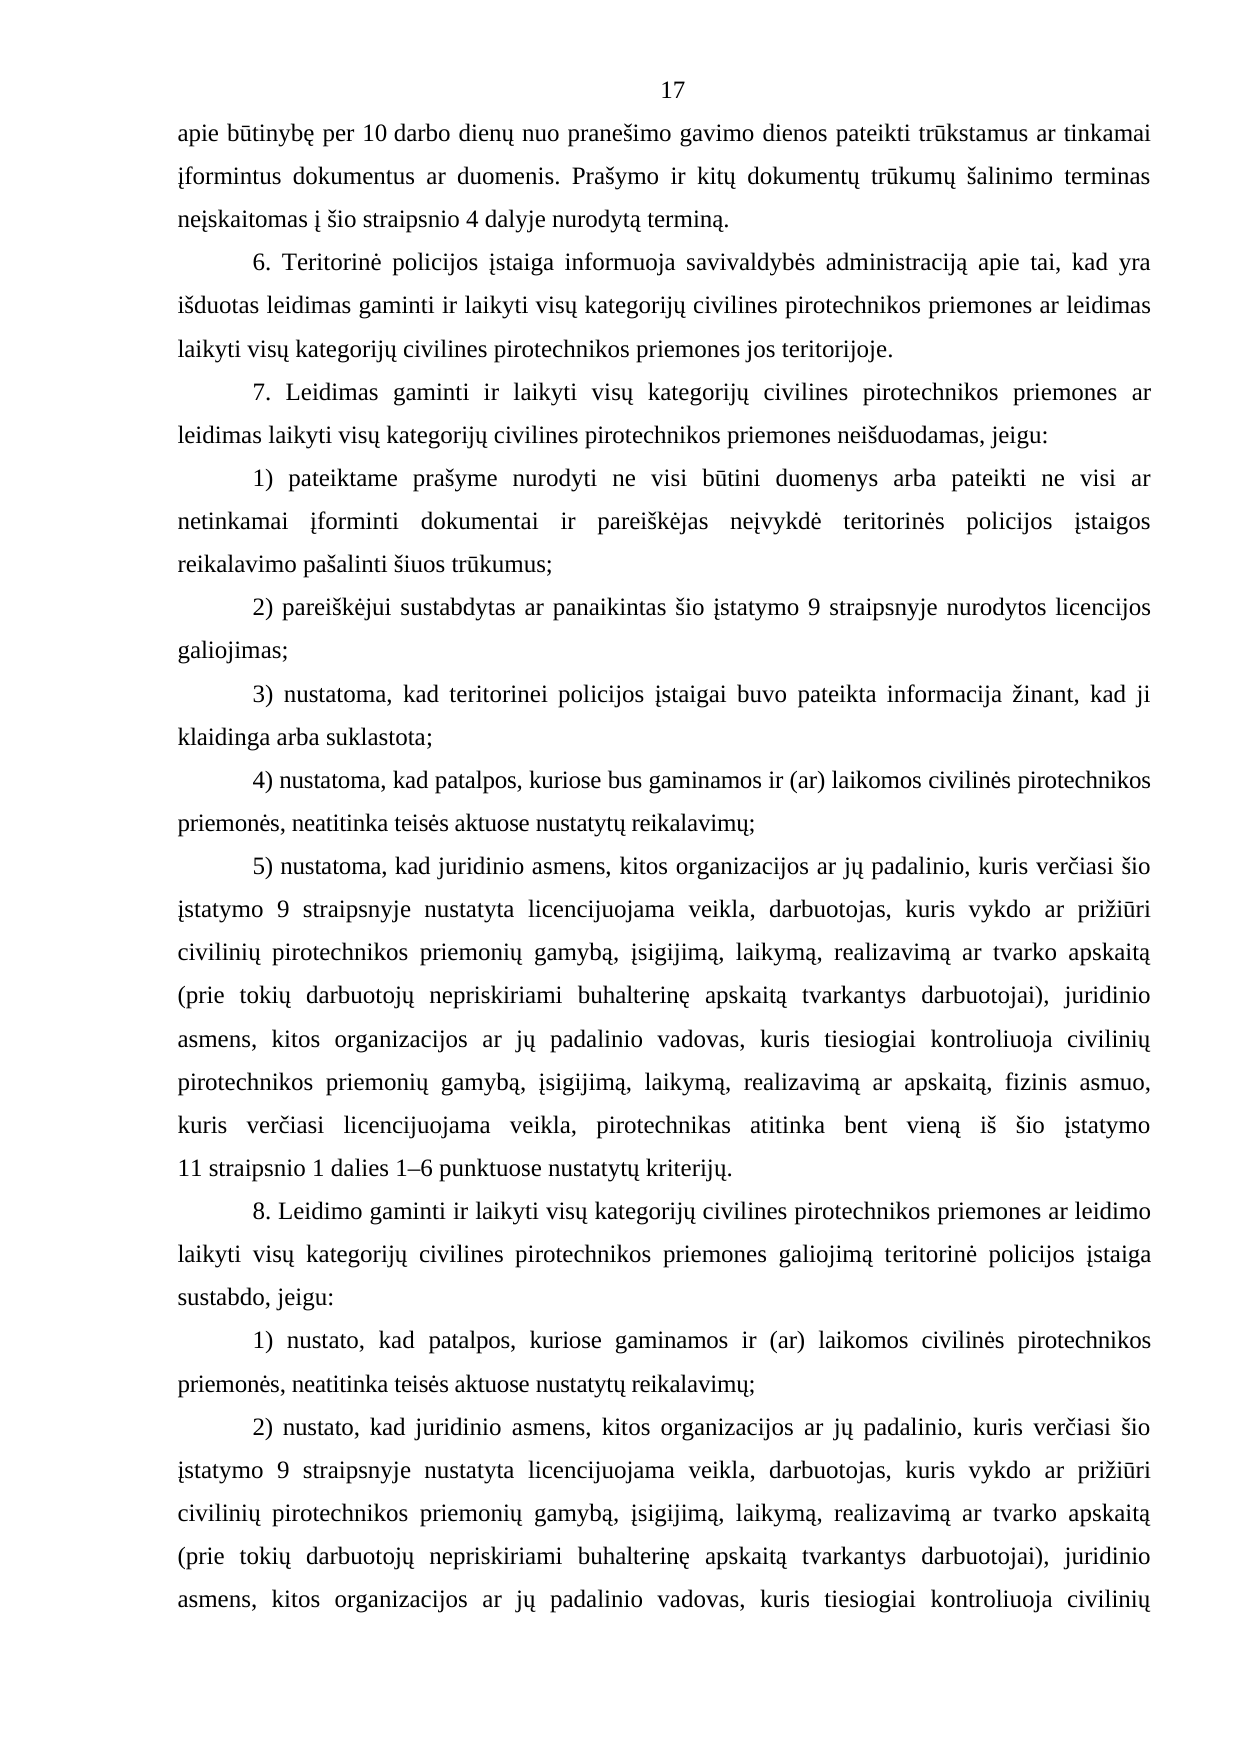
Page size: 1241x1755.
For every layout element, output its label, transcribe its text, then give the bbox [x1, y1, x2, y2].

text 1) pateiktame prašyme nurodyti ne visi būtini duomenys arba pateikti ne visi ar netinkamai įforminti dokumentai ir pareiškėjas neįvykdė teritorinės policijos įstaigos reikalavimo pašalinti šiuos trūkumus; [177, 463, 1152, 578]
text 1) nustato, kad patalpos, kuriose gaminamos ir (ar) laikomos civilinės pirotechnikos priemonės, neatitinka teisės aktuose nustatytų reikalavimų; [177, 1326, 1152, 1397]
text apie būtinybę per 10 darbo dienų nuo pranešimo gavimo dienos pateikti trūkstamus ar tinkamai įformintus dokumentus ar duomenis. Prašymo ir kitų dokumentų trūkumų šalinimo terminas neįskaitomas į šio straipsnio 4 dalyje nurodytą terminą. [177, 118, 1152, 233]
text 6. Teritorinė policijos įstaiga informuoja savivaldybės administraciją apie tai, kad yra išduotas leidimas gaminti ir laikyti visų kategorijų civilines pirotechnikos priemones ar leidimas laikyti visų kategorijų civilines pirotechnikos priemones jos teritorijoje. [177, 247, 1152, 362]
text 2) pareiškėjui sustabdytas ar panaikintas šio įstatymo 9 straipsnyje nurodytos licencijos galiojimas; [177, 592, 1152, 664]
text 8. Leidimo gaminti ir laikyti visų kategorijų civilines pirotechnikos priemones ar leidimo laikyti visų kategorijų civilines pirotechnikos priemones galiojimą teritorinė policijos įstaiga sustabdo, jeigu: [177, 1196, 1152, 1311]
text 5) nustatoma, kad juridinio asmens, kitos organizacijos ar jų padalinio, kuris verčiasi šio įstatymo 9 straipsnyje nustatyta licencijuojama veikla, darbuotojas, kuris vykdo ar prižiūri civilinių pirotechnikos priemonių gamybą, įsigijimą, laikymą, realizavimą ar tvarko apskaitą (prie tokių darbuotojų nepriskiriami buhalterinę apskaitą tvarkantys darbuotojai), juridinio asmens, kitos organizacijos ar jų padalinio vadovas, kuris tiesiogiai kontroliuoja civilinių pirotechnikos priemonių gamybą, įsigijimą, laikymą, realizavimą ar apskaitą, fizinis asmuo, kuris verčiasi licencijuojama veikla, pirotechnikas atitinka bent vieną iš šio įstatymo 11 straipsnio 1 dalies 1–6 punktuose nustatytų kriterijų. [177, 851, 1152, 1182]
text 7. Leidimas gaminti ir laikyti visų kategorijų civilines pirotechnikos priemones ar leidimas laikyti visų kategorijų civilines pirotechnikos priemones neišduodamas, jeigu: [177, 377, 1152, 449]
text 2) nustato, kad juridinio asmens, kitos organizacijos ar jų padalinio, kuris verčiasi šio įstatymo 9 straipsnyje nustatyta licencijuojama veikla, darbuotojas, kuris vykdo ar prižiūri civilinių pirotechnikos priemonių gamybą, įsigijimą, laikymą, realizavimą ar tvarko apskaitą (prie tokių darbuotojų nepriskiriami buhalterinę apskaitą tvarkantys darbuotojai), juridinio asmens, kitos organizacijos ar jų padalinio vadovas, kuris tiesiogiai kontroliuoja civilinių [177, 1412, 1152, 1613]
text 3) nustatoma, kad teritorinei policijos įstaigai buvo pateikta informacija žinant, kad ji klaidinga arba suklastota; [177, 679, 1152, 751]
text 4) nustatoma, kad patalpos, kuriose bus gaminamos ir (ar) laikomos civilinės pirotechnikos priemonės, neatitinka teisės aktuose nustatytų reikalavimų; [177, 765, 1152, 837]
